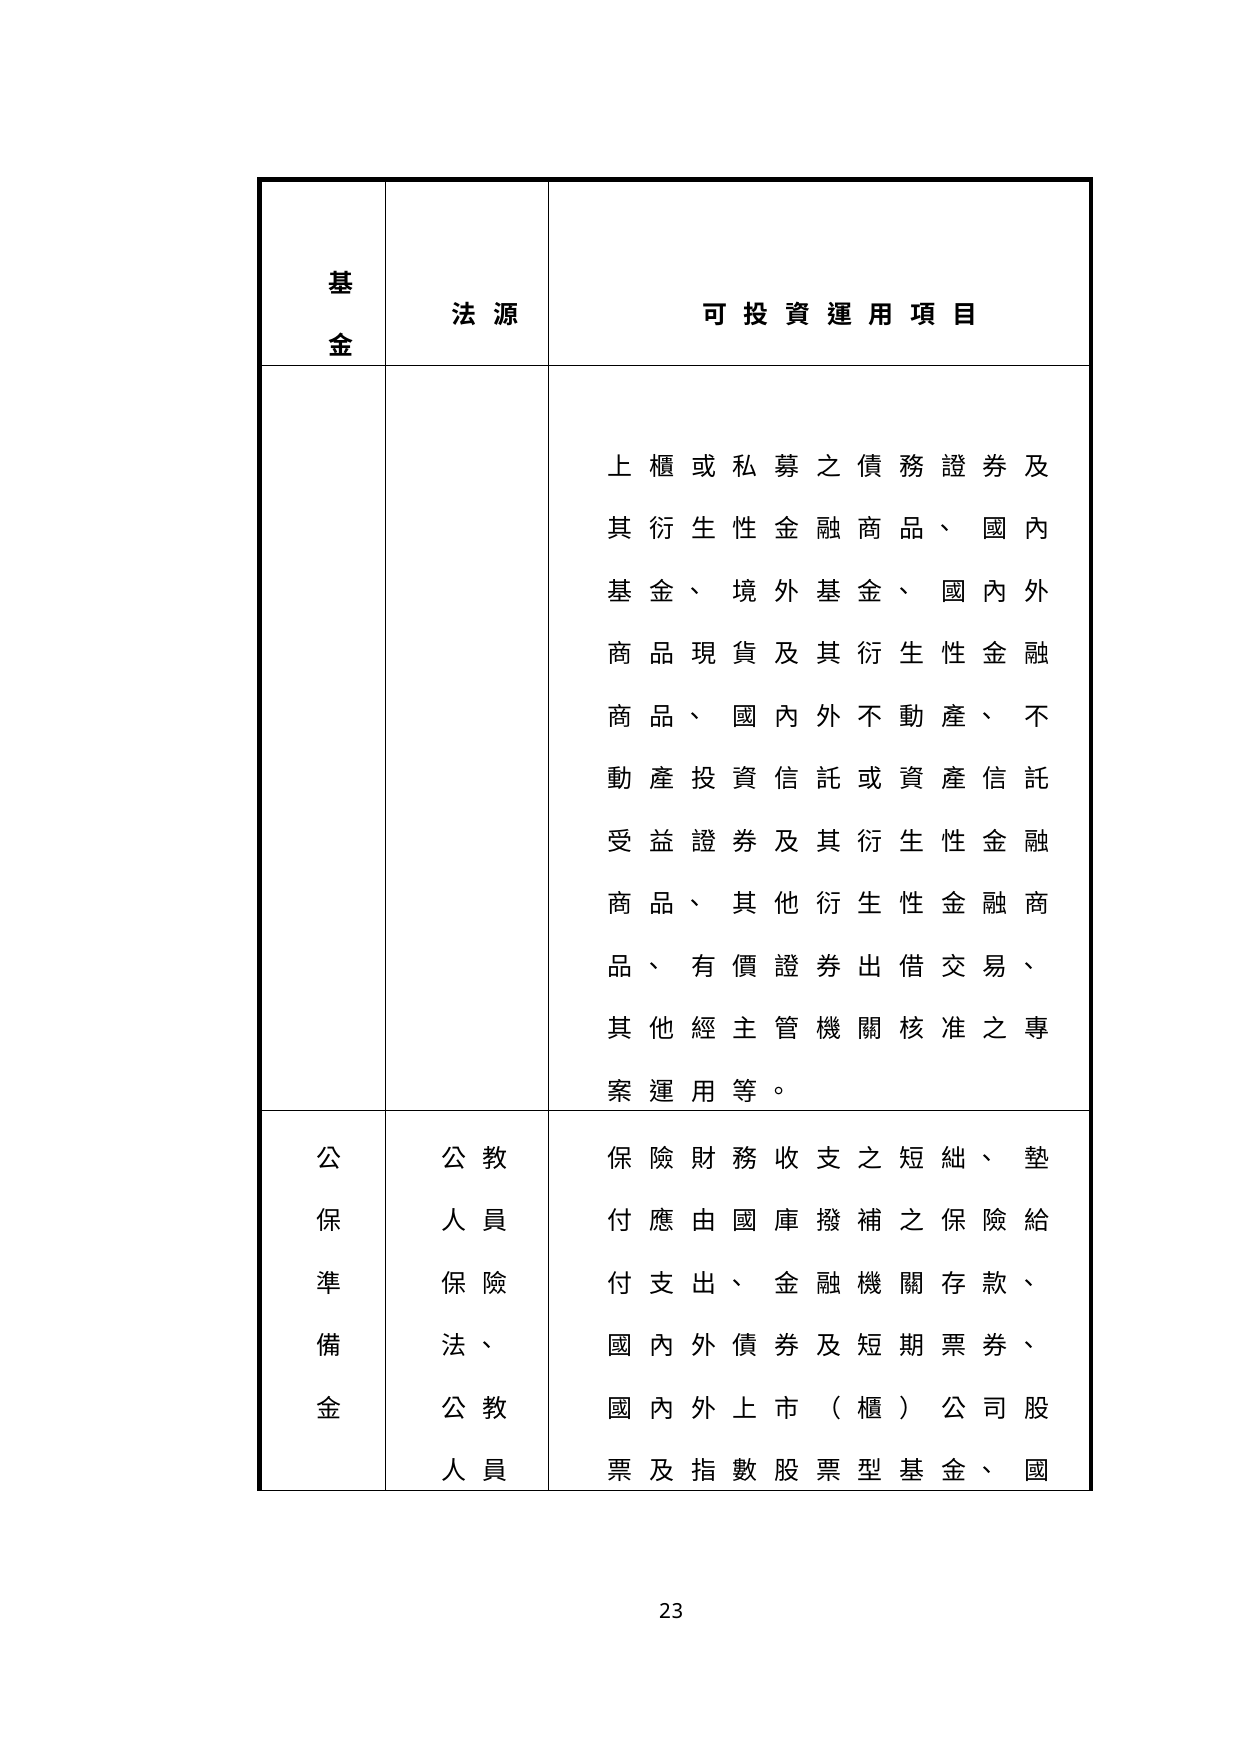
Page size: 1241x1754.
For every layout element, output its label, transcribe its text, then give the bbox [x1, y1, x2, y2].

table_cell 保險財務收支之短絀、墊付應由國庫撥補之保險給付支出、金融機關存款、國內外債券及短期票券、國內外上市（櫃）公司股票及指數股票型基金、國 [549, 1111, 1089, 1490]
table_header 可投資運用項目 [549, 182, 1089, 365]
table_cell [262, 366, 385, 1110]
table_header 基金 [262, 182, 385, 365]
table_header 法源 [386, 182, 548, 365]
table_cell [386, 366, 548, 1110]
table_cell 上櫃或私募之債務證券及其衍生性金融商品、國內基金、境外基金、國內外商品現貨及其衍生性金融商品、國內外不動產、不動產投資信託或資產信託受益證券及其衍生性金融商品、其他衍生性金融商品、有價證券出借交易、其他經主管機關核准之專案運用等。 [549, 366, 1089, 1110]
table_cell 公保準備金 [262, 1111, 385, 1490]
table_cell 公教人員保險法、公教人員 [386, 1111, 548, 1490]
